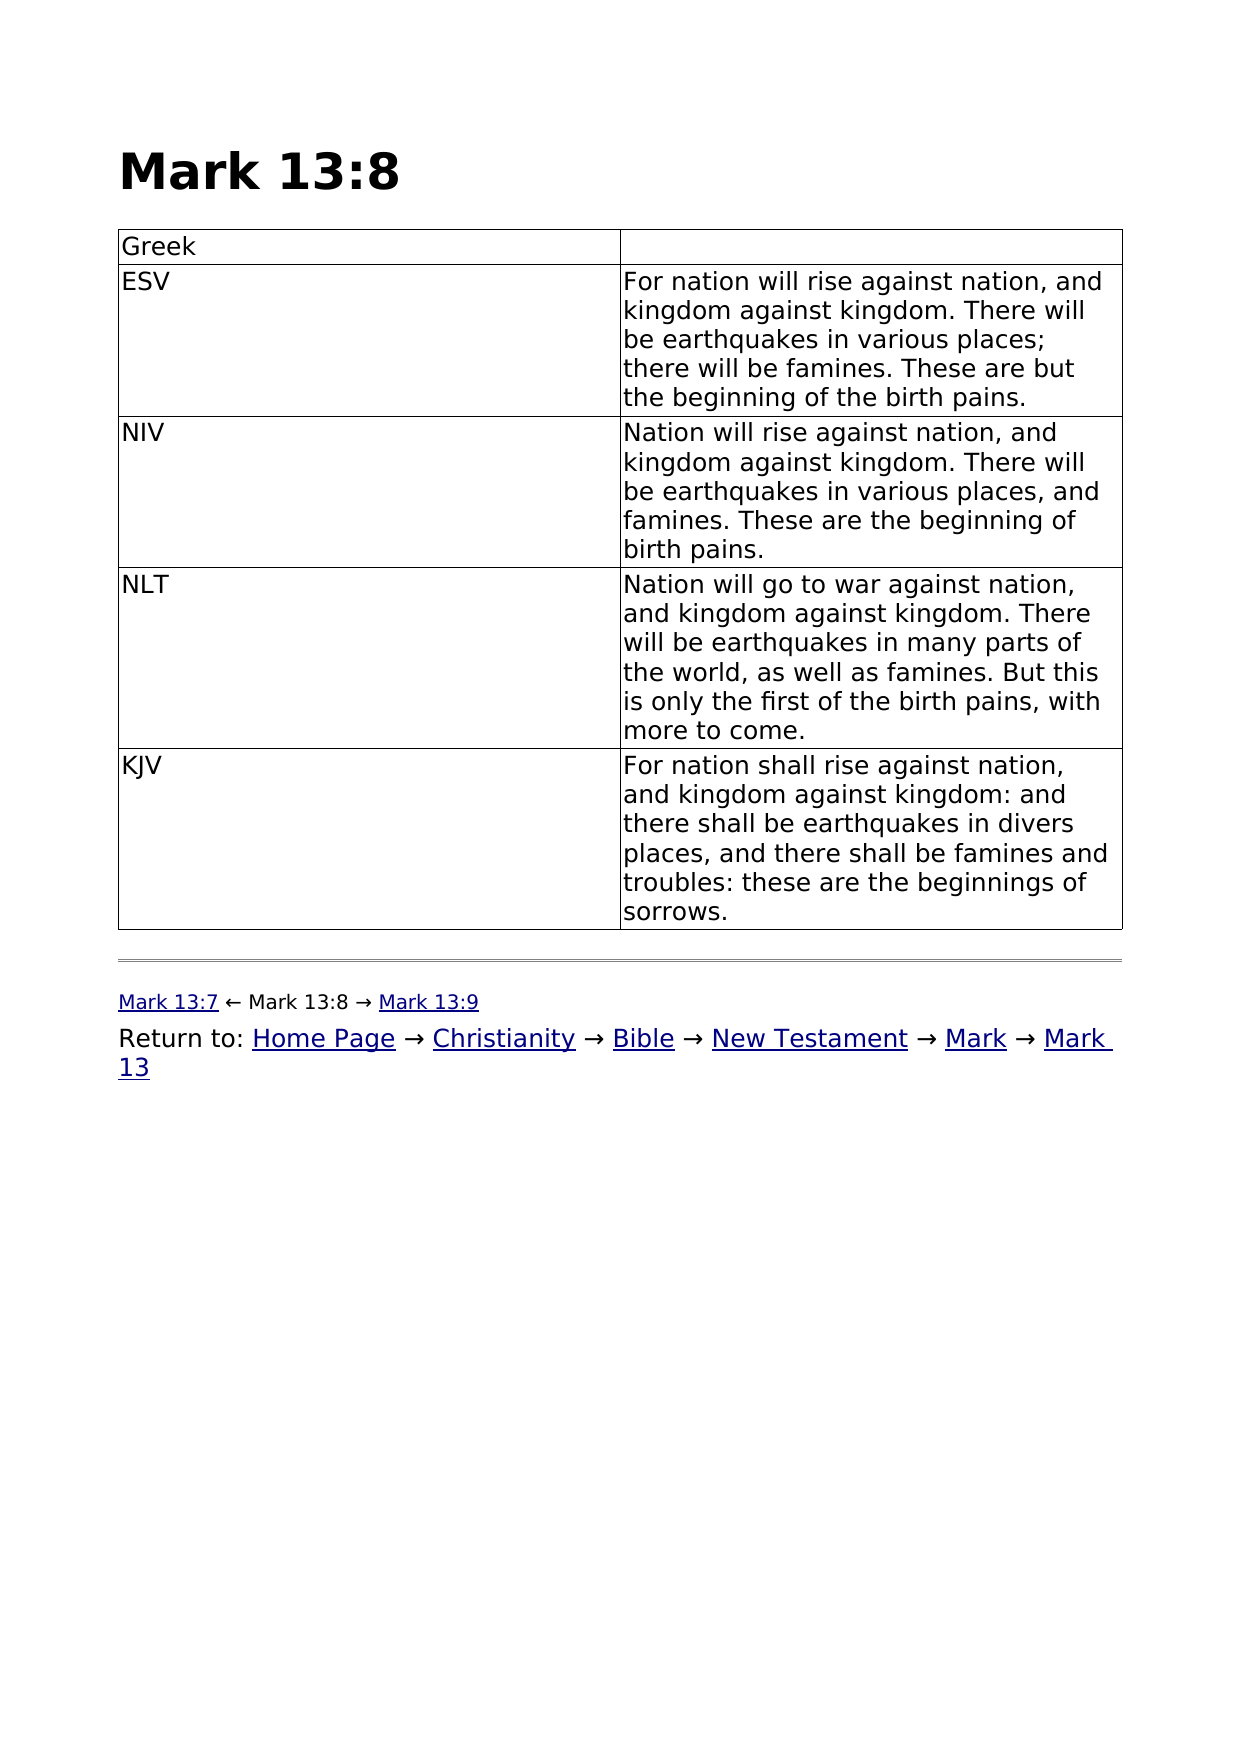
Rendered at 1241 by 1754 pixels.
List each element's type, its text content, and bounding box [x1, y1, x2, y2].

table_cell For nation shall rise against nation, and kingdom against kingdom: and there shall be earthquakes in divers places, and there shall be famines and troubles: these are the beginnings of sorrows. [621, 749, 1122, 929]
table_cell Nation will go to war against nation, and kingdom against kingdom. There will be earthquakes in many parts of the world, as well as famines. But this is only the first of the birth pains, with more to come. [621, 568, 1122, 748]
table_cell NLT [119, 568, 620, 748]
table_header [621, 230, 1122, 264]
subtitle Mark 13:8 [118, 143, 1122, 201]
table_cell NIV [119, 417, 620, 567]
text Return to: Home Page → Christianity → Bible → New Testament → Mark → Mark 13 [118, 1024, 1122, 1083]
text Mark 13:7 ← Mark 13:8 → Mark 13:9 [118, 990, 1122, 1024]
table_cell For nation will rise against nation, and kingdom against kingdom. There will be earthquakes in various places; there will be famines. These are but the beginning of the birth pains. [621, 265, 1122, 416]
table_header Greek [119, 230, 620, 264]
table_cell Nation will rise against nation, and kingdom against kingdom. There will be earthquakes in various places, and famines. These are the beginning of birth pains. [621, 417, 1122, 567]
table_cell ESV [119, 265, 620, 416]
table_cell KJV [119, 749, 620, 929]
